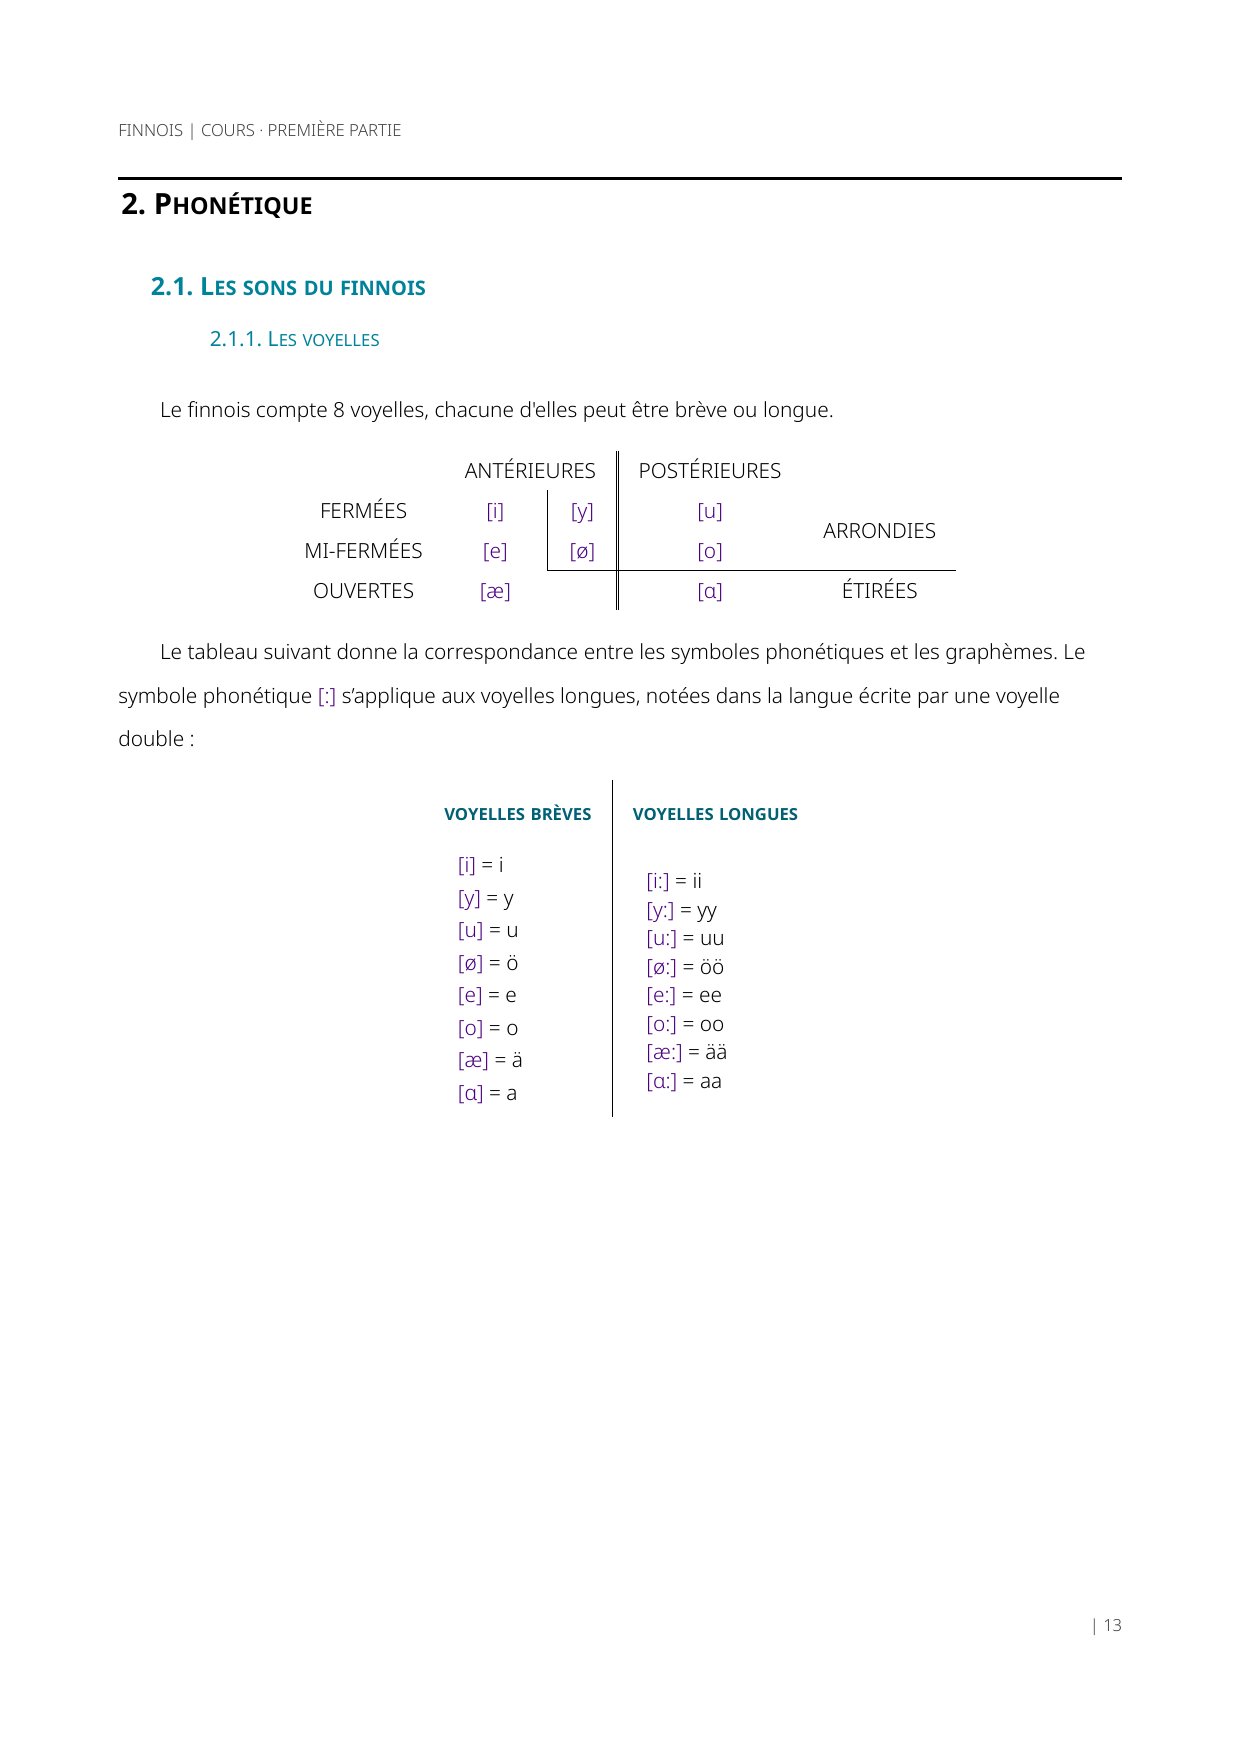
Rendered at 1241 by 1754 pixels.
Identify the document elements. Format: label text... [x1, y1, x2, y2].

table_cell [y] [548, 490, 616, 530]
table_header voyelles brèves [423, 780, 612, 844]
table_header [284, 451, 443, 490]
table_cell [i] = i [y] = y [u] = u [ø] = ö [e] = e [o] = o [æ] = ä [ɑ] = a [423, 844, 612, 1117]
table_cell [u] [619, 490, 803, 530]
table_cell [i] [443, 490, 547, 530]
table_cell OUVERTES [284, 570, 443, 610]
table_header [803, 451, 956, 490]
table_cell [i:] = ii [y:] = yy [u:] = uu [ø:] = öö [e:] = ee [o:] = oo [æ:] = ää [ɑ:] = aa [613, 844, 818, 1117]
table_cell ARRONDIES [803, 490, 956, 570]
table_cell [ɑ] [619, 571, 803, 610]
table_cell [æ] [443, 570, 547, 610]
table_cell FERMÉES [284, 490, 443, 530]
table_cell [547, 571, 616, 610]
subtitle Les voyelles [207, 321, 1078, 355]
text Le finnois compte 8 voyelles, chacune d'elles peut être brève ou longue. [118, 395, 1122, 423]
table_header POSTÉRIEURES [619, 451, 803, 490]
subtitle Phonétique [118, 180, 1122, 226]
table_cell [ø] [548, 530, 616, 570]
table_cell [e] [443, 530, 547, 570]
text Le tableau suivant donne la correspondance entre les symboles phonétiques et les graphèmes. Le symbole phonétique [:] s’applique aux voyelles longues, notées dans la langue écrite par une voyelle double : [118, 637, 1122, 752]
table_header voyelles longues [613, 780, 818, 844]
subtitle Les sons du finnois [148, 266, 1093, 306]
table_header ANTÉRIEURES [443, 451, 616, 490]
table_cell MI-FERMÉES [284, 530, 443, 570]
table_cell ÉTIRÉES [803, 571, 956, 610]
table_cell [o] [619, 530, 803, 570]
